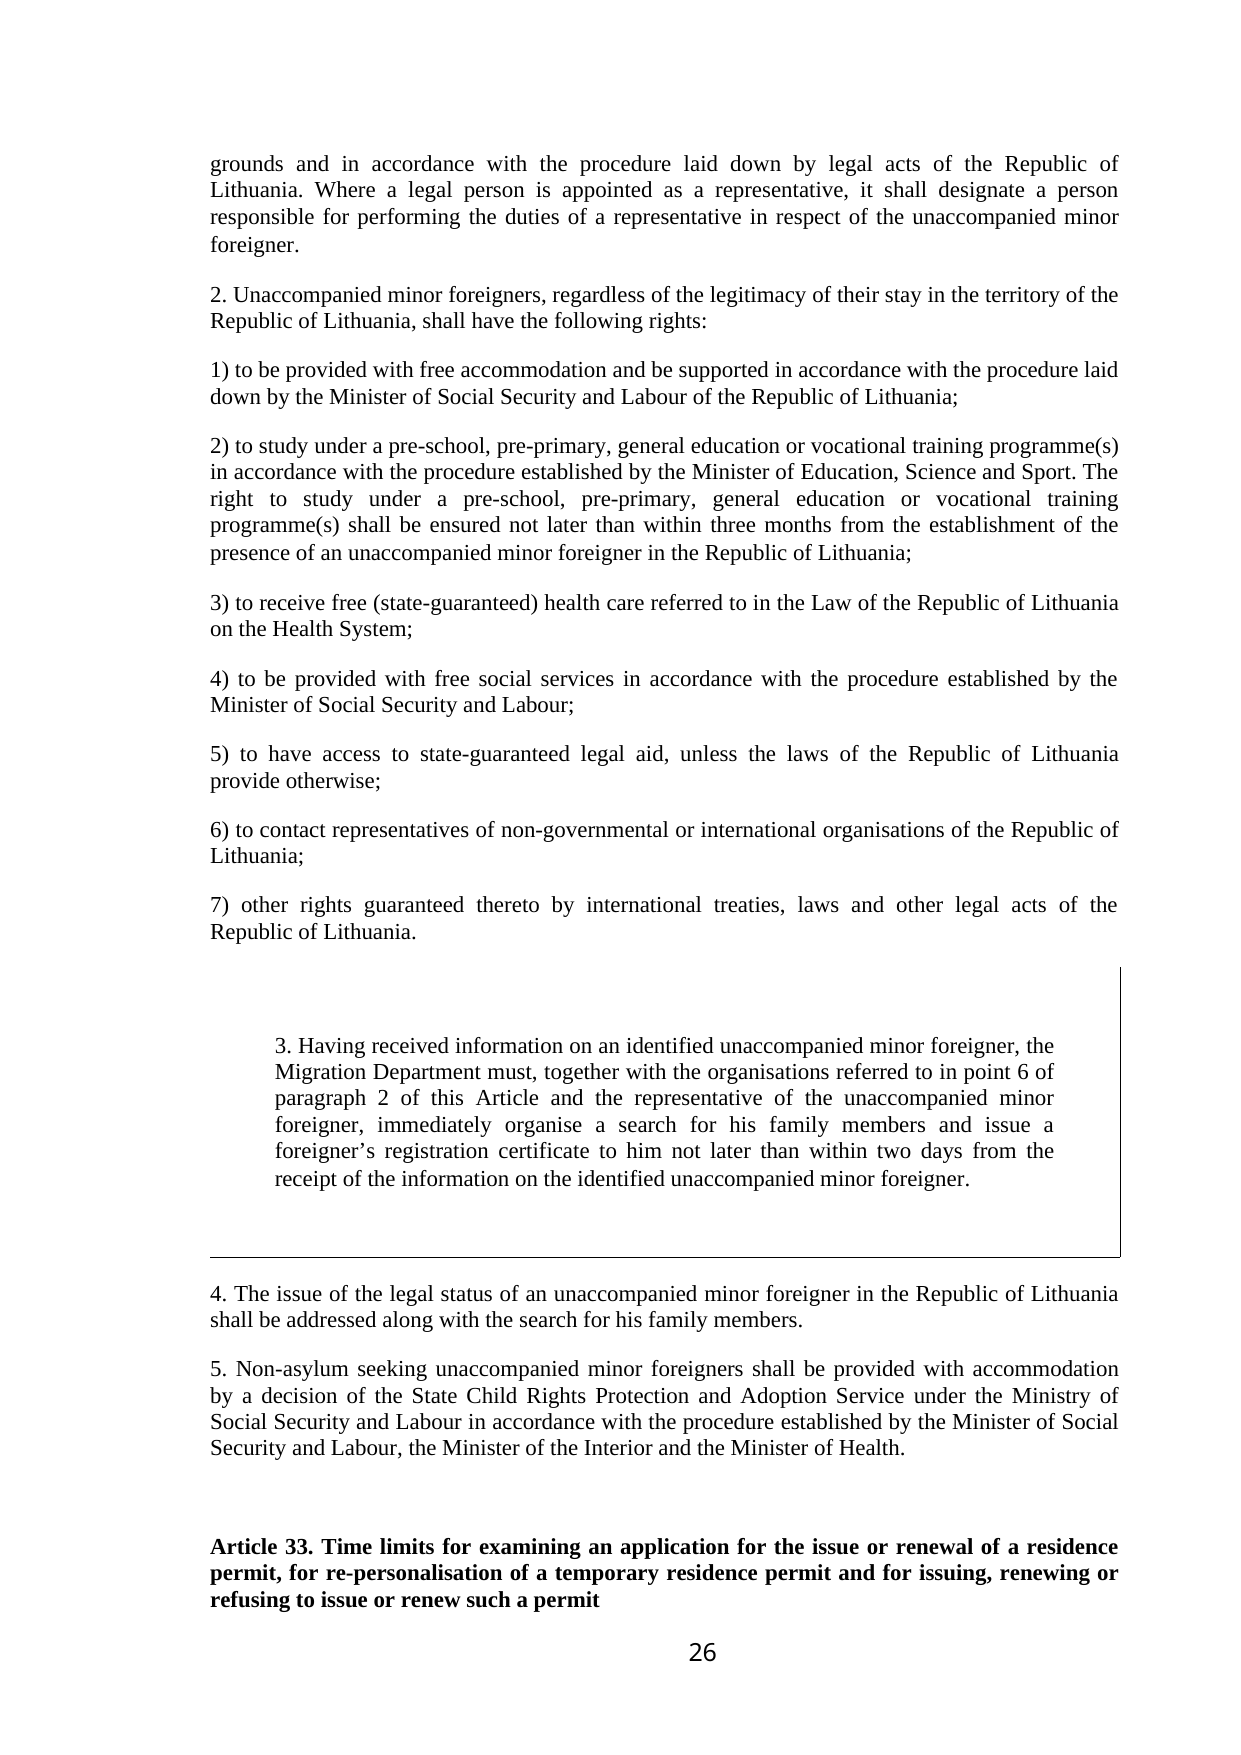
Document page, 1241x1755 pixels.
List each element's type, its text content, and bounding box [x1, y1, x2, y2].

text 5. Non-asylum seeking unaccompanied minor foreigners shall be provided with accommodation by a decision of the State Child Rights Protection and Adoption Service under the Ministry of Social Security and Labour in accordance with the procedure established by the Minister of Social Security and Labour, the Minister of the Interior and the Minister of Health. [210, 1355, 1120, 1461]
text 2) to study under a pre-school, pre-primary, general education or vocational training programme(s) in accordance with the procedure established by the Minister of Education, Science and Sport. The right to study under a pre-school, pre-primary, general education or vocational training programme(s) shall be ensured not later than within three months from the establishment of the presence of an unaccompanied minor foreigner in the Republic of Lithuania; [210, 432, 1120, 566]
text 4) to be provided with free social services in accordance with the procedure established by the Minister of Social Security and Labour; [210, 665, 1120, 717]
text 7) other rights guaranteed thereto by international treaties, laws and other legal acts of the Republic of Lithuania. [210, 892, 1120, 944]
text 6) to contact representatives of non-governmental or international organisations of the Republic of Lithuania; [210, 816, 1120, 869]
text 5) to have access to state-guaranteed legal aid, unless the laws of the Republic of Lithuania provide otherwise; [210, 740, 1120, 793]
text 1) to be provided with free accommodation and be supported in accordance with the procedure laid down by the Minister of Social Security and Labour of the Republic of Lithuania; [210, 356, 1120, 409]
text grounds and in accordance with the procedure laid down by legal acts of the Republic of Lithuania. Where a legal person is appointed as a representative, it shall designate a person responsible for performing the duties of a representative in respect of the unaccompanied minor foreigner. [210, 150, 1120, 258]
text Article 33. Time limits for examining an application for the issue or renewal of a residence permit, for re-personalisation of a temporary residence permit and for issuing, renewing or refusing to issue or renew such a permit [210, 1533, 1120, 1612]
text 3) to receive free (state-guaranteed) health care referred to in the Law of the Republic of Lithuania on the Health System; [210, 589, 1120, 642]
text 4. The issue of the legal status of an unaccompanied minor foreigner in the Republic of Lithuania shall be addressed along with the search for his family members. [210, 1280, 1120, 1332]
text 3. Having received information on an identified unaccompanied minor foreigner, the Migration Department must, together with the organisations referred to in point 6 of paragraph 2 of this Article and the representative of the unaccompanied minor foreigner, immediately organise a search for his family members and issue a foreigner’s registration certificate to him not later than within two days from the receipt of the information on the identified unaccompanied minor foreigner. [210, 967, 1120, 1257]
text 2. Unaccompanied minor foreigners, regardless of the legitimacy of their stay in the territory of the Republic of Lithuania, shall have the following rights: [210, 281, 1120, 333]
